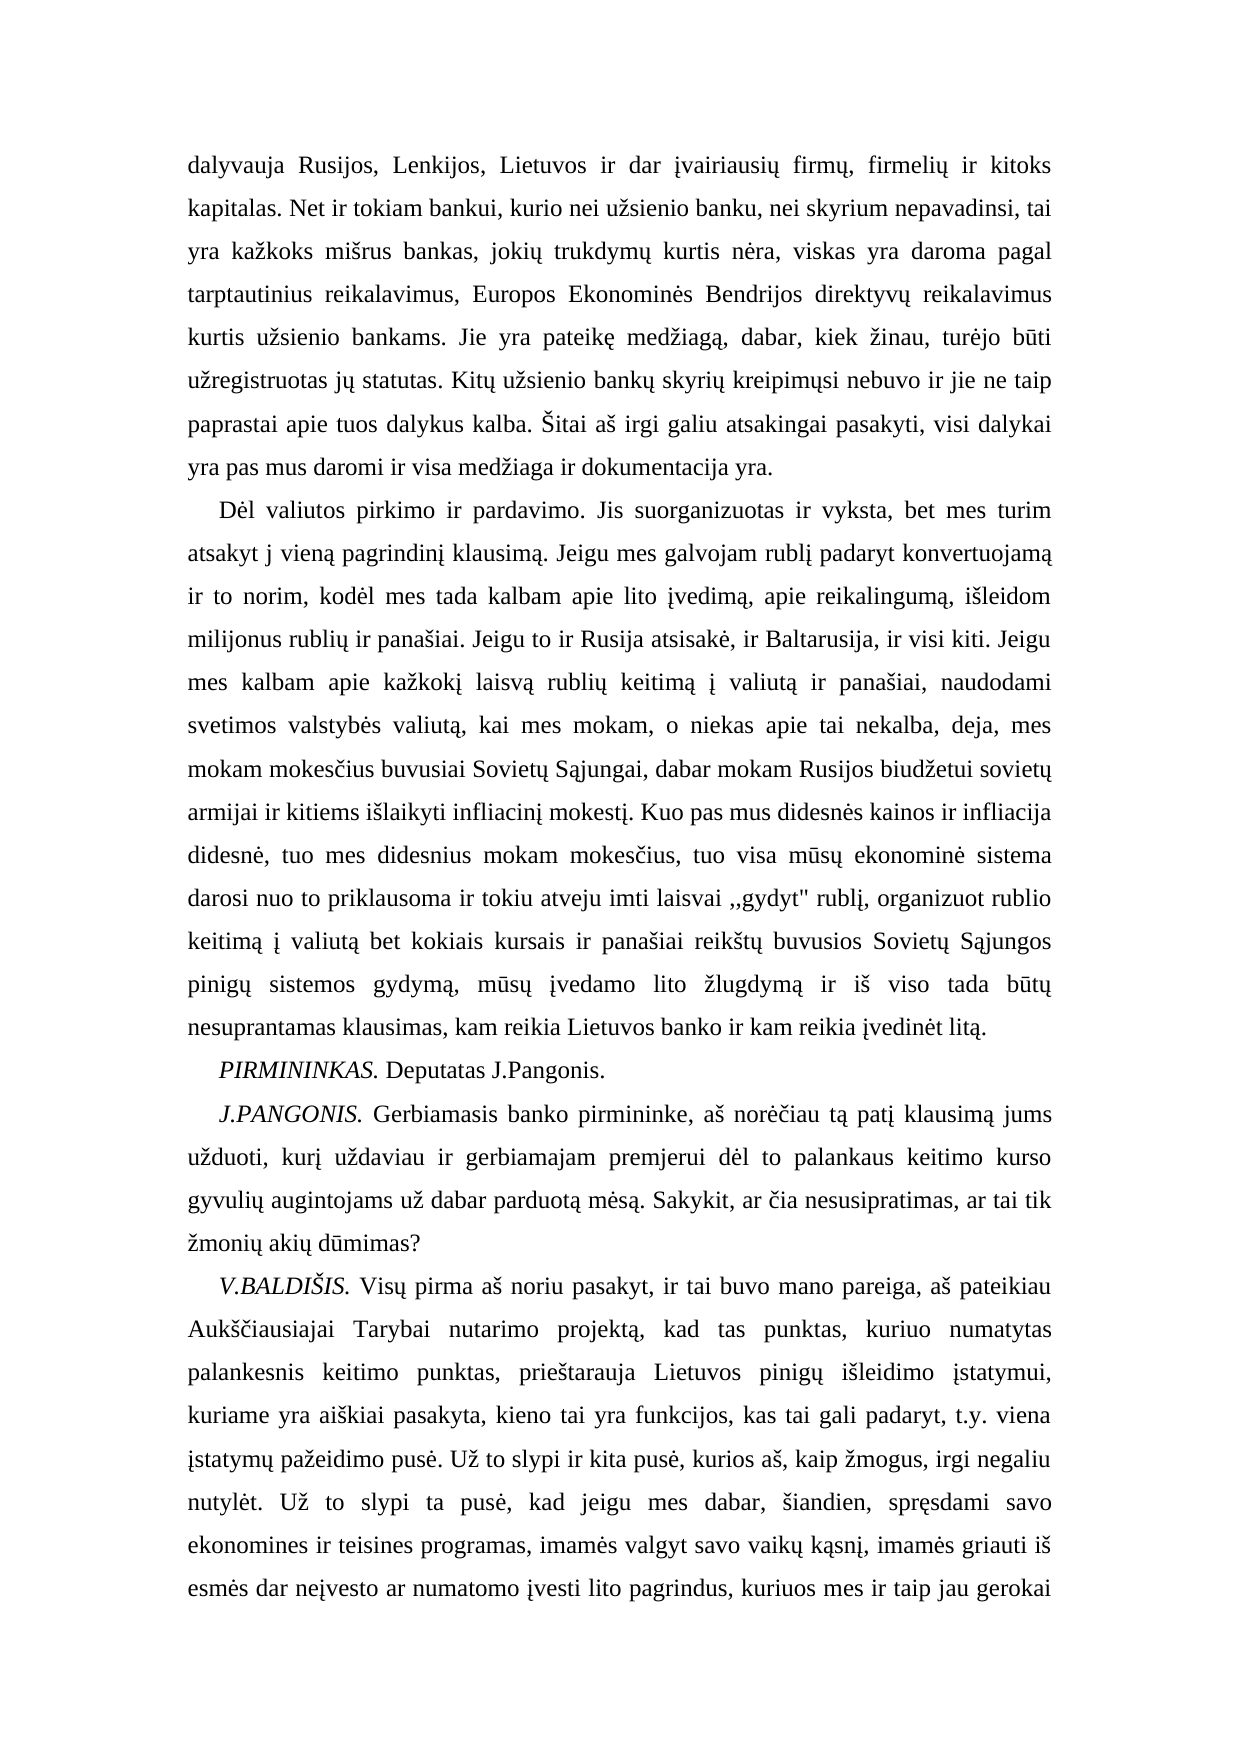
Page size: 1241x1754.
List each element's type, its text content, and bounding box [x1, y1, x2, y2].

text PIRMININKAS. Deputatas J.Pangonis. [187, 1056, 1053, 1084]
text dalyvauja Rusijos, Lenkijos, Lietuvos ir dar įvairiausių firmų, firmelių ir kitoks kapitalas. Net ir tokiam bankui, kurio nei užsienio banku, nei skyrium nepavadinsi, tai yra kažkoks mišrus bankas, jokių trukdymų kurtis nėra, viskas yra daroma pagal tarptautinius reikalavimus, Europos Ekonominės Bendrijos direktyvų reikalavimus kurtis užsienio bankams. Jie yra pateikę medžiagą, dabar, kiek žinau, turėjo būti užregistruotas jų statutas. Kitų užsienio bankų skyrių kreipimųsi nebuvo ir jie ne taip paprastai apie tuos dalykus kalba. Šitai aš irgi galiu atsakingai pasakyti, visi dalykai yra pas mus daromi ir visa medžiaga ir dokumentacija yra. [187, 150, 1053, 481]
text J.PANGONIS. Gerbiamasis banko pirmininke, aš norėčiau tą patį klausimą jums užduoti, kurį uždaviau ir gerbiamajam premjerui dėl to palankaus keitimo kurso gyvulių augintojams už dabar parduotą mėsą. Sakykit, ar čia nesusipratimas, ar tai tik žmonių akių dūmimas? [187, 1099, 1053, 1257]
text V.BALDIŠIS. Visų pirma aš noriu pasakyt, ir tai buvo mano pareiga, aš pateikiau Aukščiausiajai Tarybai nutarimo projektą, kad tas punktas, kuriuo numatytas palankesnis keitimo punktas, prieštarauja Lietuvos pinigų išleidimo įstatymui, kuriame yra aiškiai pasakyta, kieno tai yra funkcijos, kas tai gali padaryt, t.y. viena įstatymų pažeidimo pusė. Už to slypi ir kita pusė, kurios aš, kaip žmogus, irgi negaliu nutylėt. Už to slypi ta pusė, kad jeigu mes dabar, šiandien, spręsdami savo ekonomines ir teisines programas, imamės valgyt savo vaikų kąsnį, imamės griauti iš esmės dar neįvesto ar numatomo įvesti lito pagrindus, kuriuos mes ir taip jau gerokai [187, 1271, 1053, 1602]
text Dėl valiutos pirkimo ir pardavimo. Jis suorganizuotas ir vyksta, bet mes turim atsakyt j vieną pagrindinį klausimą. Jeigu mes galvojam rublį padaryt konvertuojamą ir to norim, kodėl mes tada kalbam apie lito įvedimą, apie reikalingumą, išleidom milijonus rublių ir panašiai. Jeigu to ir Rusija atsisakė, ir Baltarusija, ir visi kiti. Jeigu mes kalbam apie kažkokį laisvą rublių keitimą į valiutą ir panašiai, naudodami svetimos valstybės valiutą, kai mes mokam, o niekas apie tai nekalba, deja, mes mokam mokesčius buvusiai Sovietų Sąjungai, dabar mokam Rusijos biudžetui sovietų armijai ir kitiems išlaikyti infliacinį mokestį. Kuo pas mus didesnės kainos ir infliacija didesnė, tuo mes didesnius mokam mokesčius, tuo visa mūsų ekonominė sistema darosi nuo to priklausoma ir tokiu atveju imti laisvai ,,gydyt" rublį, organizuot rublio keitimą į valiutą bet kokiais kursais ir panašiai reikštų buvusios Sovietų Sąjungos pinigų sistemos gydymą, mūsų įvedamo lito žlugdymą ir iš viso tada būtų nesuprantamas klausimas, kam reikia Lietuvos banko ir kam reikia įvedinėt litą. [187, 495, 1053, 1041]
